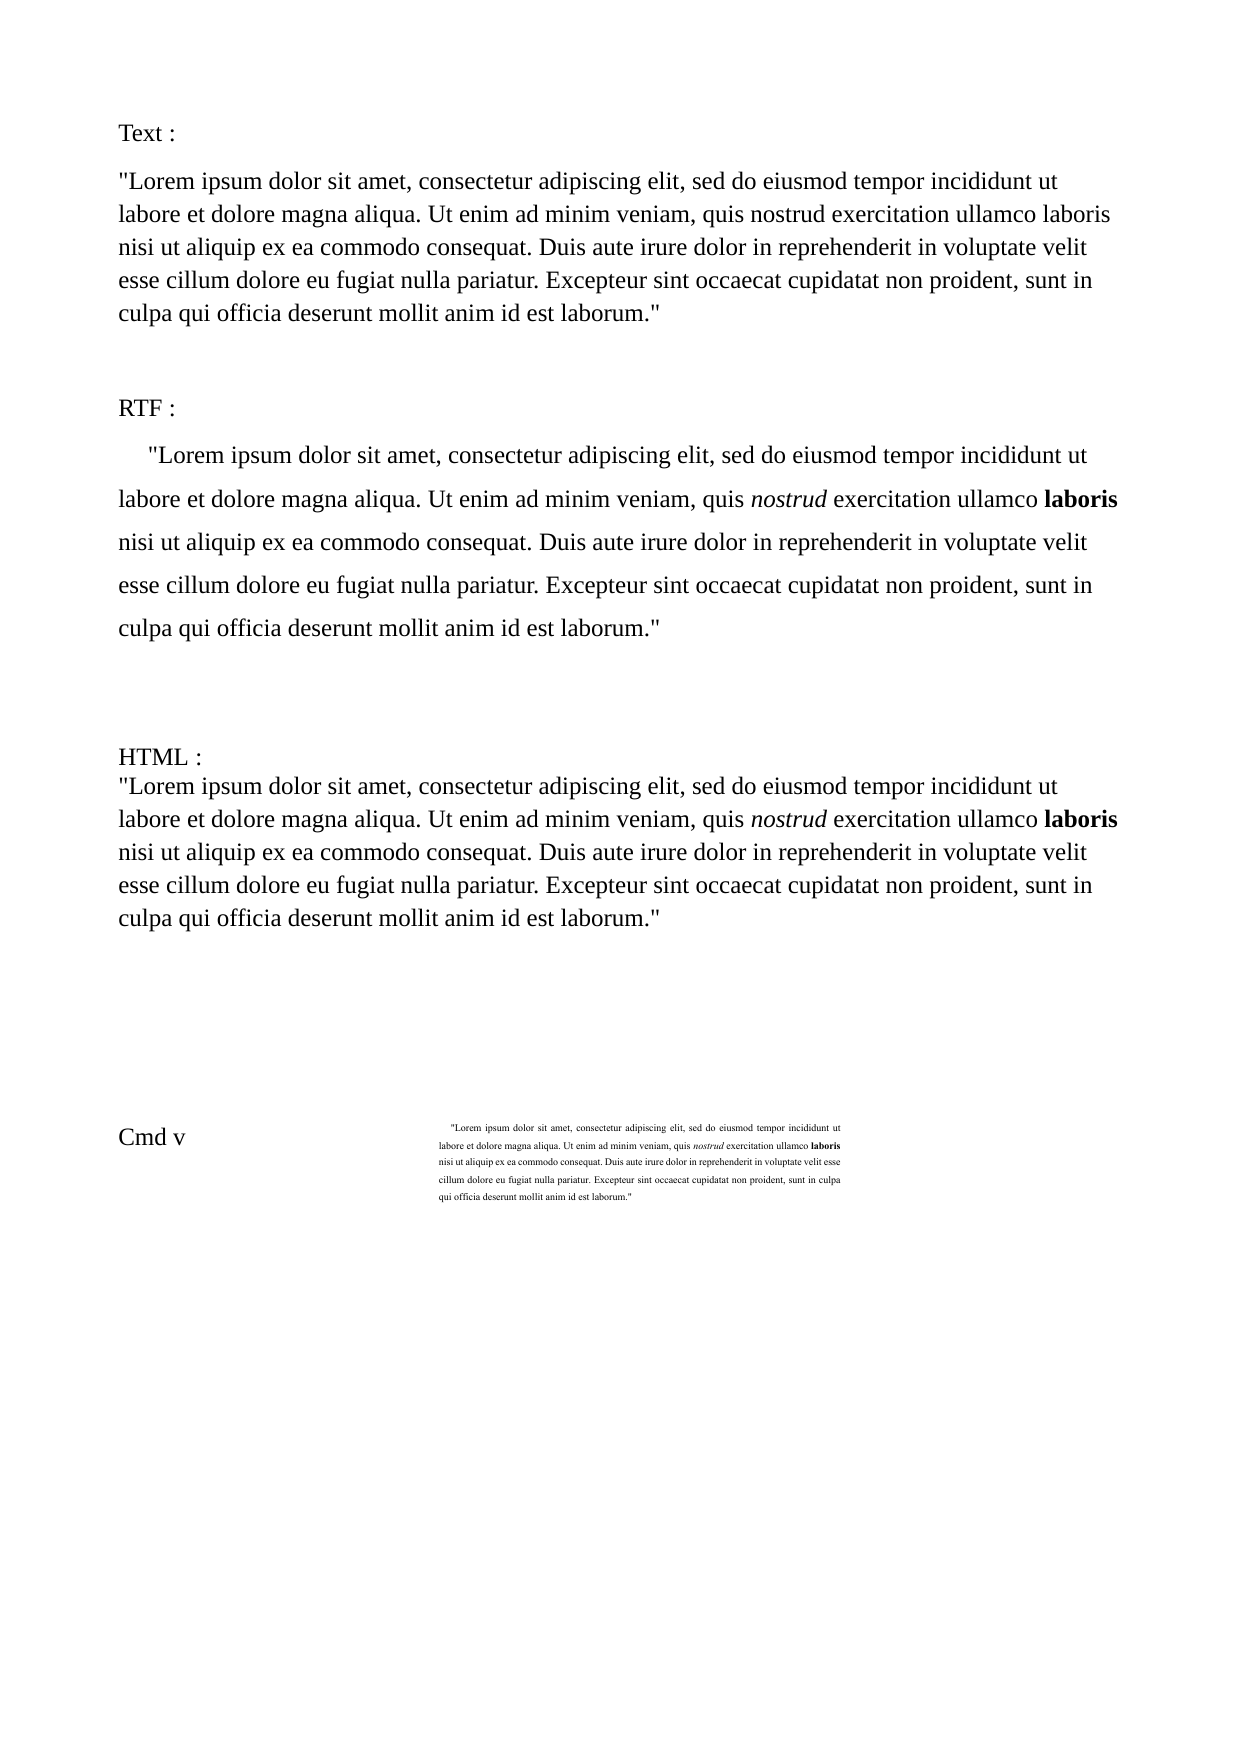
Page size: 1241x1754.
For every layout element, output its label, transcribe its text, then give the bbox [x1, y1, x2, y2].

text Cmd v [118, 1122, 439, 1151]
text "Lorem ipsum dolor sit amet, consectetur adipiscing elit, sed do eiusmod tempor incididunt ut labore et dolore magna aliqua. Ut enim ad minim veniam, quis nostrud exercitation ullamco laboris nisi ut aliquip ex ea commodo consequat. Duis aute irure dolor in reprehenderit in voluptate velit esse cillum dolore eu fugiat nulla pariatur. Excepteur sint occaecat cupidatat non proident, sunt in culpa qui officia deserunt mollit anim id est laborum." [118, 771, 1122, 932]
text "Lorem ipsum dolor sit amet, consectetur adipiscing elit, sed do eiusmod tempor incididunt ut labore et dolore magna aliqua. Ut enim ad minim veniam, quis nostrud exercitation ullamco laboris nisi ut aliquip ex ea commodo consequat. Duis aute irure dolor in reprehenderit in voluptate velit esse cillum dolore eu fugiat nulla pariatur. Excepteur sint occaecat cupidatat non proident, sunt in culpa qui officia deserunt mollit anim id est laborum." [118, 441, 1122, 642]
text HTML : [118, 742, 1122, 771]
text "Lorem ipsum dolor sit amet, consectetur adipiscing elit, sed do eiusmod tempor incididunt ut labore et dolore magna aliqua. Ut enim ad minim veniam, quis nostrud exercitation ullamco laboris nisi ut aliquip ex ea commodo consequat. Duis aute irure dolor in reprehenderit in voluptate velit esse cillum dolore eu fugiat nulla pariatur. Excepteur sint occaecat cupidatat non proident, sunt in culpa qui officia deserunt mollit anim id est laborum." [118, 166, 1122, 327]
text RTF : [118, 393, 1122, 422]
text [841, 1122, 1122, 1151]
text Text : [118, 118, 1122, 147]
